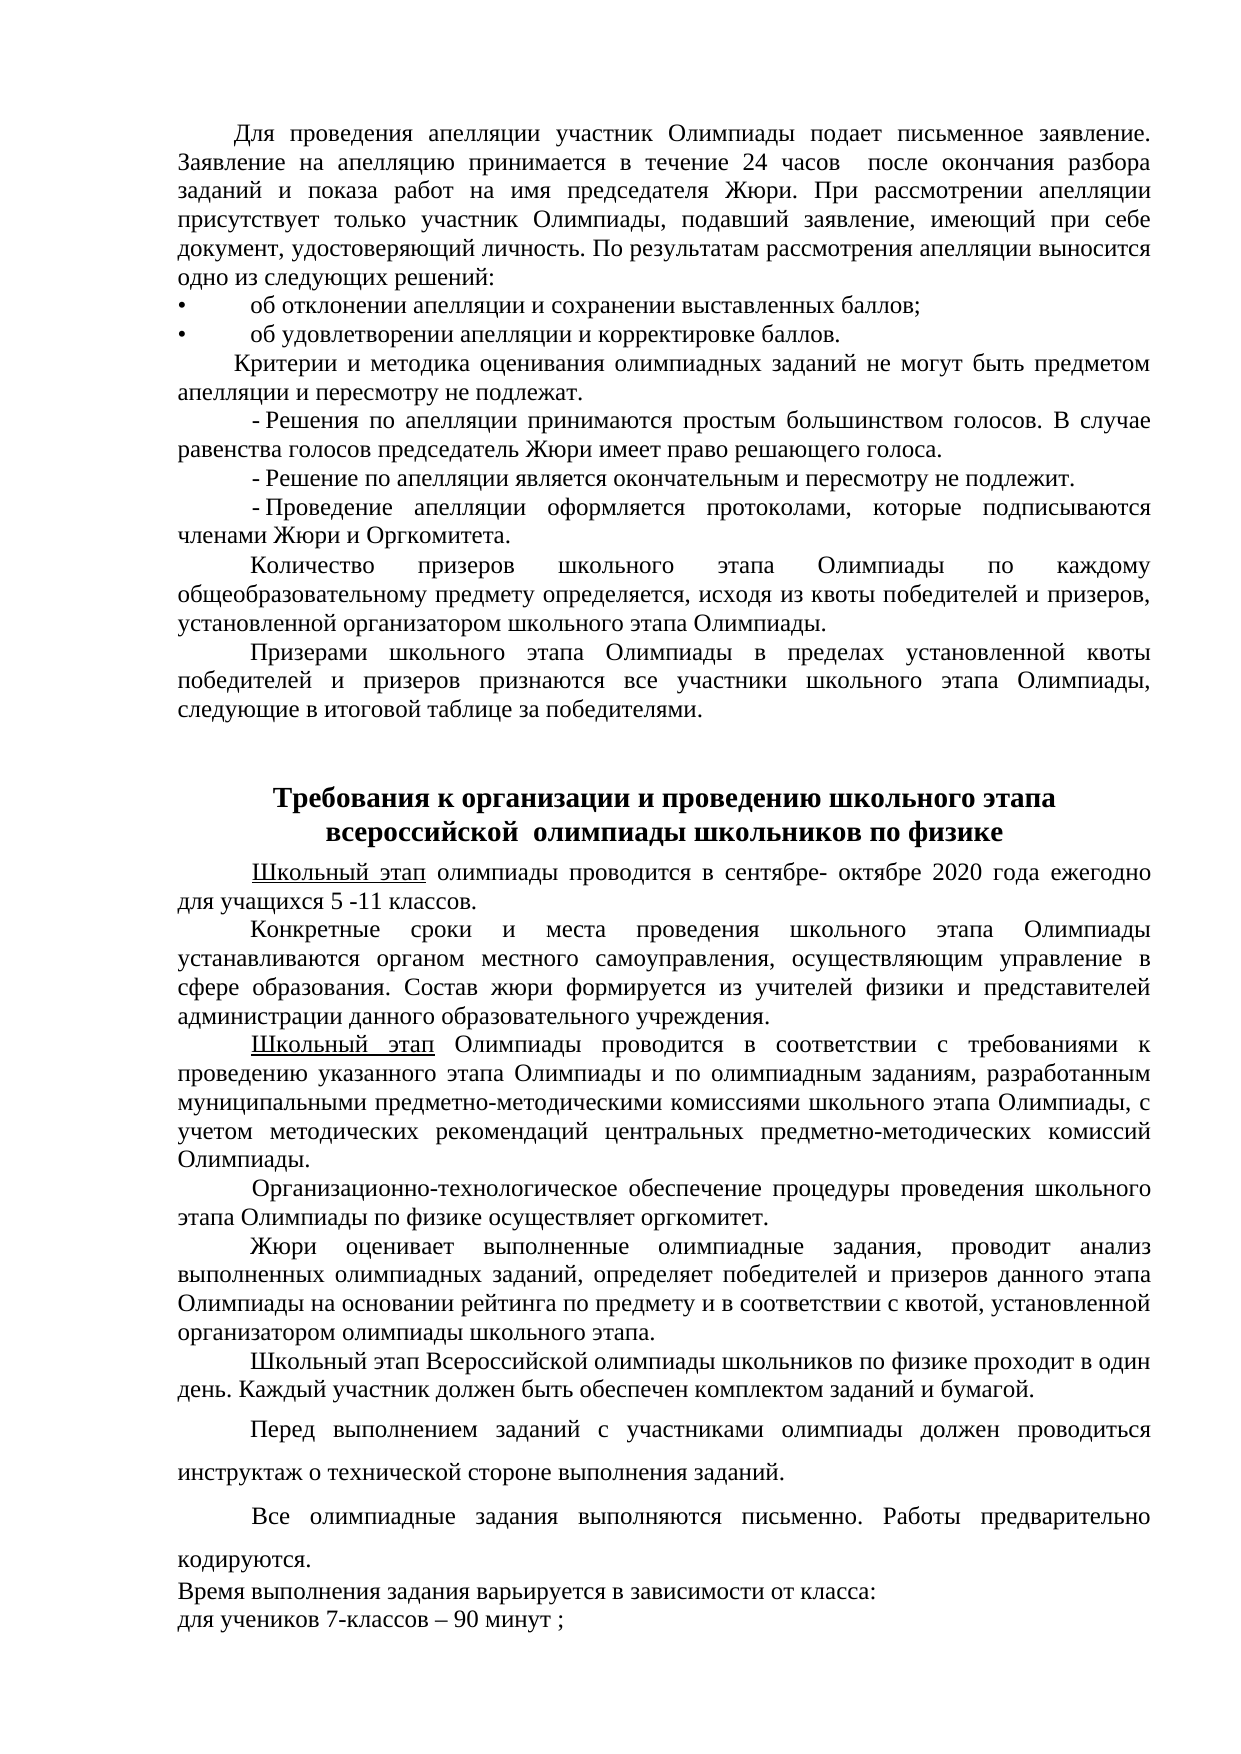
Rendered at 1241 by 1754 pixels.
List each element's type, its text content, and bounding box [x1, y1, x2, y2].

list об отклонении апелляции и сохранении выставленных баллов; [177, 291, 1152, 319]
text Перед выполнением заданий с участниками олимпиады должен проводиться инструктаж о технической стороне выполнения заданий. [177, 1403, 1152, 1489]
text для учеников 7-классов – 90 минут ; [177, 1604, 1152, 1633]
text Организационно-технологическое обеспечение процедуры проведения школьного этапа Олимпиады по физике осуществляет оргкомитет. [177, 1173, 1152, 1231]
text Конкретные сроки и места проведения школьного этапа Олимпиады устанавливаются органом местного самоуправления, осуществляющим управление в сфере образования. Состав жюри формируется из учителей физики и представителей администрации данного образовательного учреждения. [177, 914, 1152, 1029]
text Количество призеров школьного этапа Олимпиады по каждому общеобразовательному предмету определяется, исходя из квоты победителей и призеров, установленной организатором школьного этапа Олимпиады. [177, 550, 1152, 637]
text Призерами школьного этапа Олимпиады в пределах установленной квоты победителей и призеров признаются все участники школьного этапа Олимпиады, следующие в итоговой таблице за победителями. [177, 637, 1152, 723]
list Решения по апелляции принимаются простым большинством голосов. В случае равенства голосов председатель Жюри имеет право решающего голоса. [177, 406, 1152, 463]
text Жюри оценивает выполненные олимпиадные задания, проводит анализ выполненных олимпиадных заданий, определяет победителей и призеров данного этапа Олимпиады на основании рейтинга по предмету и в соответствии с квотой, установленной организатором олимпиады школьного этапа. [177, 1231, 1152, 1346]
list Решение по апелляции является окончательным и пересмотру не подлежит. [252, 463, 1152, 492]
text Школьный этап Олимпиады проводится в соответствии с требованиями к проведению указанного этапа Олимпиады и по олимпиадным заданиям, разработанным муниципальными предметно-методическими комиссиями школьного этапа Олимпиады, с учетом методических рекомендаций центральных предметно-методических комиссий Олимпиады. [177, 1029, 1152, 1173]
text Школьный этап Всероссийской олимпиады школьников по физике проходит в один день. Каждый участник должен быть обеспечен комплектом заданий и бумагой. [177, 1346, 1152, 1403]
text Школьный этап олимпиады проводится в сентябре- октябре 2020 года ежегодно для учащихся 5 -11 классов. [177, 857, 1152, 914]
list Проведение апелляции оформляется протоколами, которые подписываются членами Жюри и Оргкомитета. [177, 492, 1152, 549]
list об удовлетворении апелляции и корректировке баллов. [177, 319, 1152, 348]
text Время выполнения задания варьируется в зависимости от класса: [177, 1576, 1152, 1604]
text Для проведения апелляции участник Олимпиады подает письменное заявление. Заявление на апелляцию принимается в течение 24 часов после окончания разбора заданий и показа работ на имя председателя Жюри. При рассмотрении апелляции присутствует только участник Олимпиады, подавший заявление, имеющий при себе документ, удостоверяющий личность. По результатам рассмотрения апелляции выносится одно из следующих решений: [177, 118, 1152, 291]
text Все олимпиадные задания выполняются письменно. Работы предварительно кодируются. [177, 1490, 1152, 1576]
text Критерии и методика оценивания олимпиадных заданий не могут быть предметом апелляции и пересмотру не подлежат. [177, 348, 1152, 406]
text Требования к организации и проведению школьного этапа всероссийской олимпиады школьников по физике [177, 780, 1152, 847]
